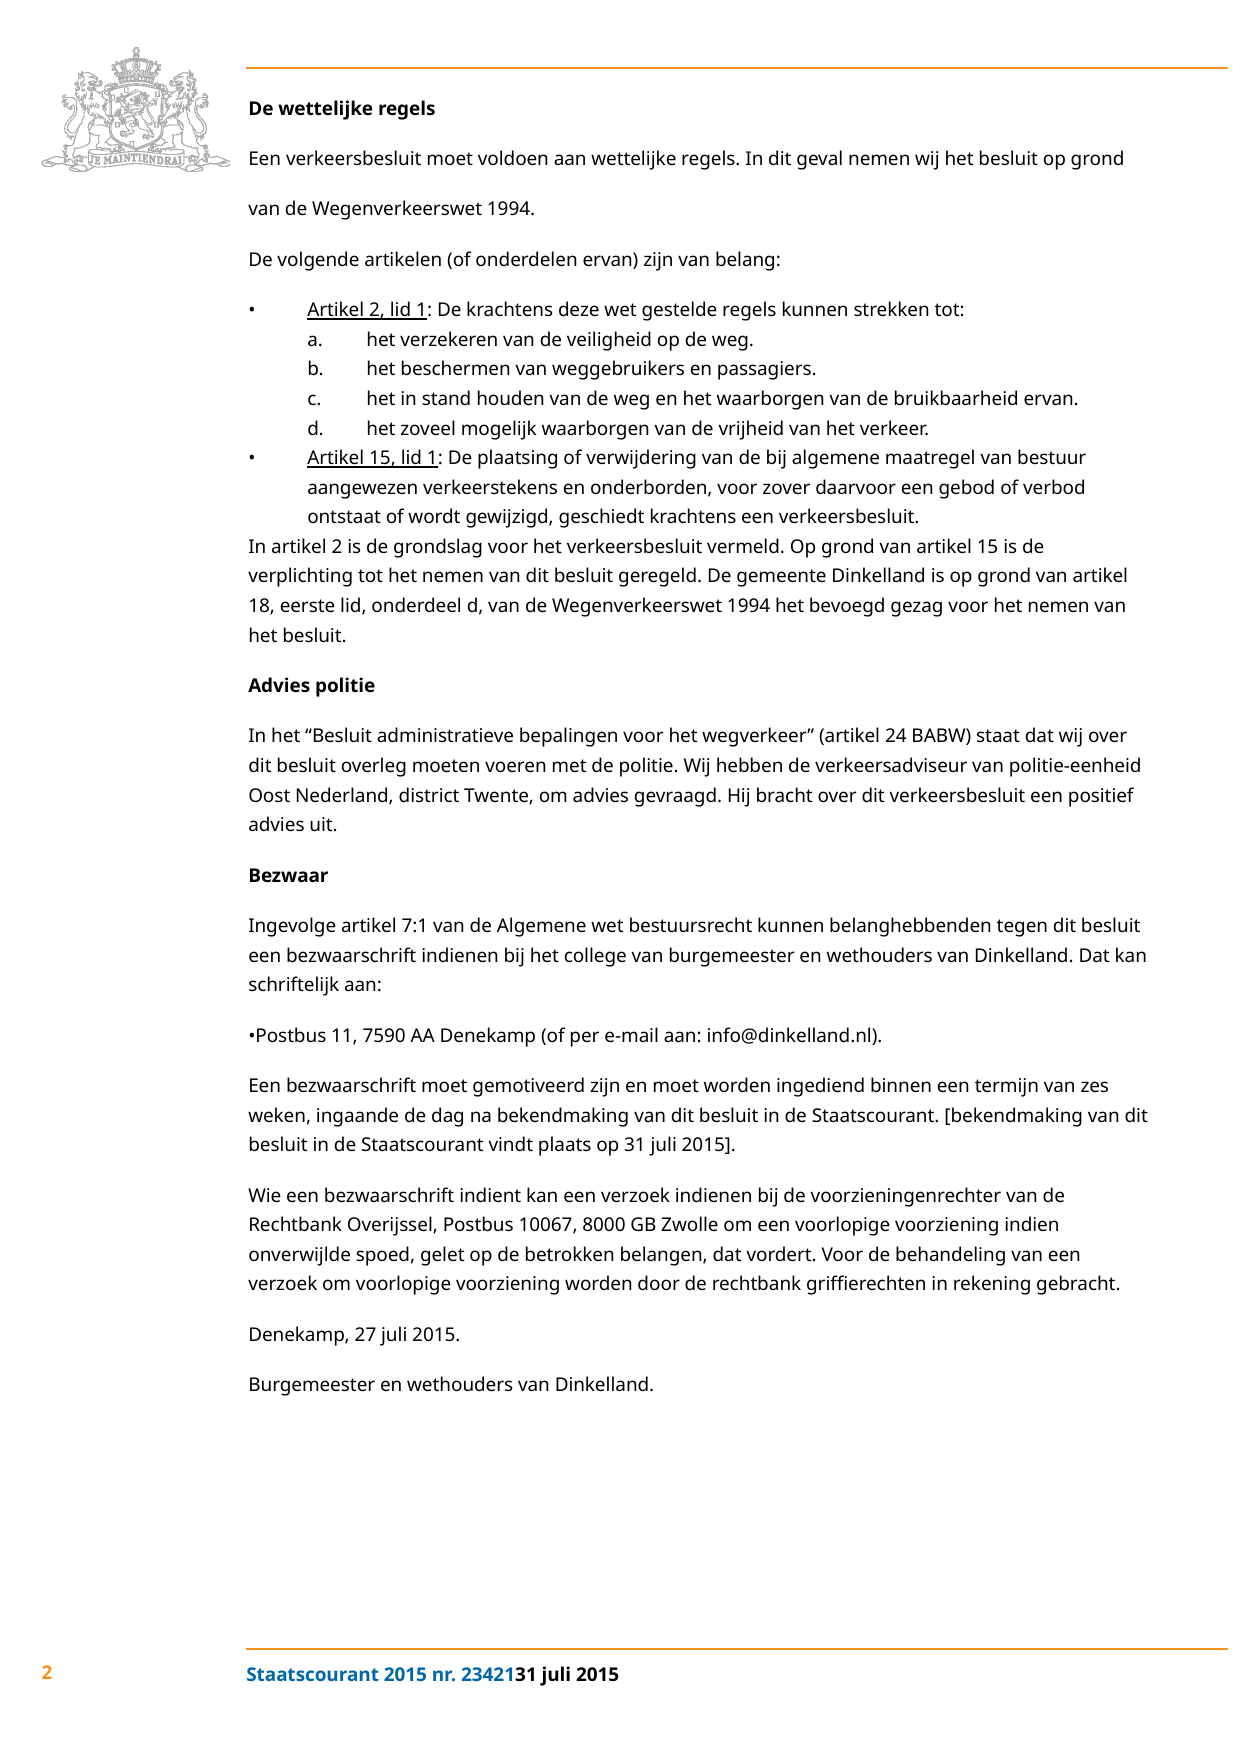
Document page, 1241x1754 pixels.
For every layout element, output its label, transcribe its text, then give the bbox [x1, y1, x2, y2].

text De volgende artikelen (of onderdelen ervan) zijn van belang: [248, 246, 1152, 272]
list het beschermen van weggebruikers en passagiers. [307, 356, 1152, 381]
text In artikel 2 is de grondslag voor het verkeersbesluit vermeld. Op grond van artikel 15 is de verplichting tot het nemen van dit besluit geregeld. De gemeente Dinkelland is op grond van artikel 18, eerste lid, onderdeel d, van de Wegenverkeerswet 1994 het bevoegd gezag voor het nemen van het besluit. [248, 533, 1152, 648]
text •Postbus 11, 7590 AA Denekamp (of per e-mail aan: info@dinkelland.nl). [248, 1022, 1152, 1048]
text Bezwaar [248, 862, 1152, 888]
list Artikel 2, lid 1: De krachtens deze wet gestelde regels kunnen strekken tot: [248, 296, 1152, 322]
picture [41, 47, 231, 172]
text Ingevolge artikel 7:1 van de Algemene wet bestuursrecht kunnen belanghebbenden tegen dit besluit een bezwaarschrift indienen bij het college van burgemeester en wethouders van Dinkelland. Dat kan schriftelijk aan: [248, 912, 1152, 997]
text De wettelijke regels [248, 95, 1152, 121]
text Denekamp, 27 juli 2015. [248, 1321, 1152, 1347]
list het zoveel mogelijk waarborgen van de vrijheid van het verkeer. [307, 415, 1152, 441]
text Een bezwaarschrift moet gemotiveerd zijn en moet worden ingediend binnen een termijn van zes weken, ingaande de dag na bekendmaking van dit besluit in de Staatscourant. [bekendmaking van dit besluit in de Staatscourant vindt plaats op 31 juli 2015]. [248, 1072, 1152, 1157]
text Wie een bezwaarschrift indient kan een verzoek indienen bij de voorzieningenrechter van de Rechtbank Overijssel, Postbus 10067, 8000 GB Zwolle om een voorlopige voorziening indien onverwijlde spoed, gelet op de betrokken belangen, dat vordert. Voor de behandeling van een verzoek om voorlopige voorziening worden door de rechtbank griffierechten in rekening gebracht. [248, 1182, 1152, 1296]
text In het “Besluit administratieve bepalingen voor het wegverkeer” (artikel 24 BABW) staat dat wij over dit besluit overleg moeten voeren met de politie. Wij hebben de verkeersadviseur van politie-eenheid Oost Nederland, district Twente, om advies gevraagd. Hij bracht over dit verkeersbesluit een positief advies uit. [248, 723, 1152, 837]
text van de Wegenverkeerswet 1994. [248, 196, 1152, 221]
text Een verkeersbesluit moet voldoen aan wettelijke regels. In dit geval nemen wij het besluit op grond [248, 145, 1152, 171]
list het verzekeren van de veiligheid op de weg. [307, 326, 1152, 352]
list Artikel 15, lid 1: De plaatsing of verwijdering van de bij algemene maatregel van bestuur aangewezen verkeerstekens en onderborden, voor zover daarvoor een gebod of verbod ontstaat of wordt gewijzigd, geschiedt krachtens een verkeersbesluit. [248, 444, 1152, 529]
list het in stand houden van de weg en het waarborgen van de bruikbaarheid ervan. [307, 385, 1152, 411]
text Advies politie [248, 672, 1152, 698]
text Burgemeester en wethouders van Dinkelland. [248, 1371, 1152, 1397]
